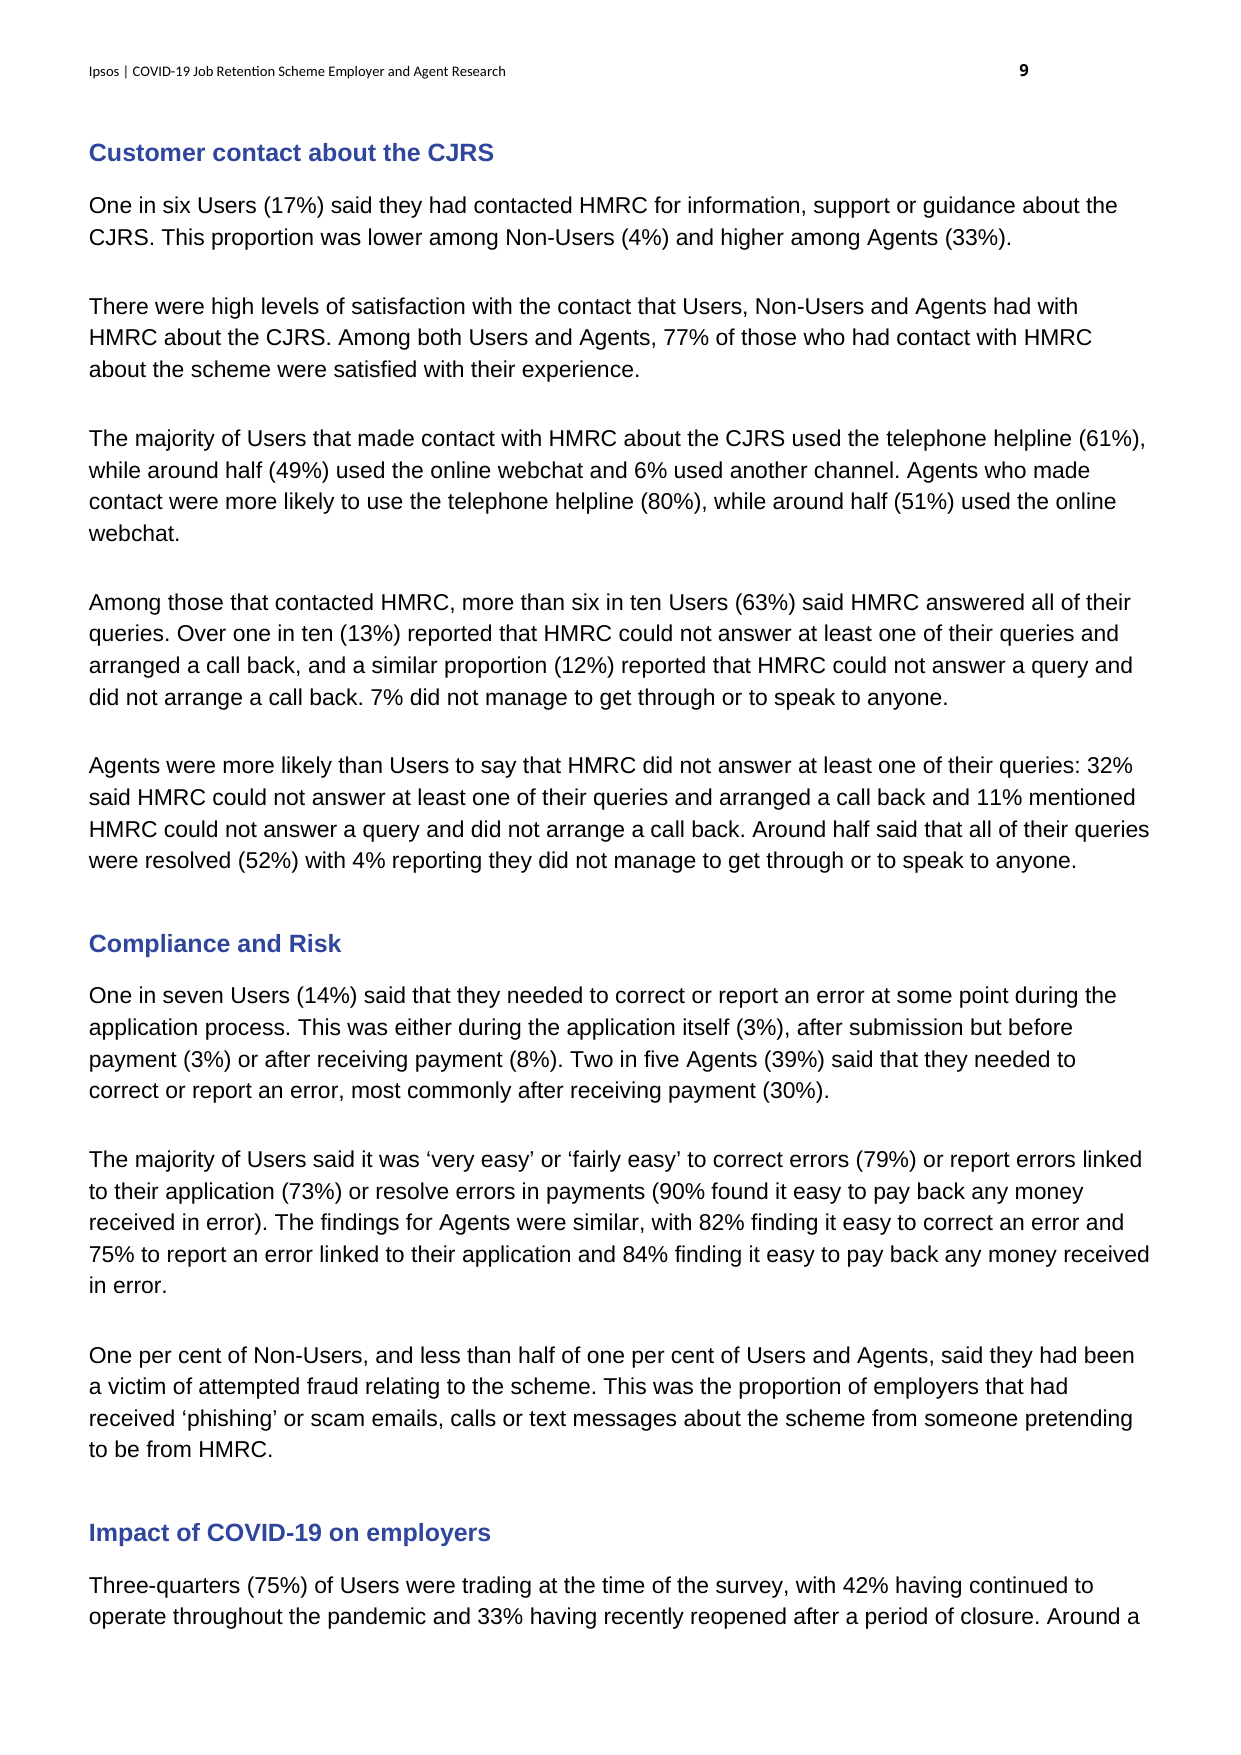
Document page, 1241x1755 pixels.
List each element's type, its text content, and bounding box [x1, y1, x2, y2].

subtitle Impact of COVID-19 on employers [89, 1518, 1152, 1547]
text One in six Users (17%) said they had contacted HMRC for information, support or guidance about the CJRS. This proportion was lower among Non-Users (4%) and higher among Agents (33%). [89, 192, 1152, 250]
subtitle Compliance and Risk [89, 929, 1152, 957]
text One in seven Users (14%) said that they needed to correct or report an error at some point during the application process. This was either during the application itself (3%), after submission but before payment (3%) or after receiving payment (8%). Two in five Agents (39%) said that they needed to correct or report an error, most commonly after receiving payment (30%). [89, 982, 1152, 1103]
text One per cent of Non-Users, and less than half of one per cent of Users and Agents, said they had been a victim of attempted fraud relating to the scheme. This was the proportion of employers that had received ‘phishing’ or scam emails, calls or text messages about the scheme from someone pretending to be from HMRC. [89, 1342, 1152, 1463]
text Among those that contacted HMRC, more than six in ten Users (63%) said HMRC answered all of their queries. Over one in ten (13%) reported that HMRC could not answer at least one of their queries and arranged a call back, and a similar proportion (12%) reported that HMRC could not answer a query and did not arrange a call back. 7% did not manage to get through or to speak to anyone. [89, 589, 1152, 710]
text Agents were more likely than Users to say that HMRC did not answer at least one of their queries: 32% said HMRC could not answer at least one of their queries and arranged a call back and 11% mentioned HMRC could not answer a query and did not arrange a call back. Around half said that all of their queries were resolved (52%) with 4% reporting they did not manage to get through or to speak to anyone. [89, 752, 1152, 873]
text The majority of Users said it was ‘very easy’ or ‘fairly easy’ to correct errors (79%) or report errors linked to their application (73%) or resolve errors in payments (90% found it easy to pay back any money received in error). The findings for Agents were similar, with 82% finding it easy to correct an error and 75% to report an error linked to their application and 84% finding it easy to pay back any money received in error. [89, 1146, 1152, 1299]
text There were high levels of satisfaction with the contact that Users, Non-Users and Agents had with HMRC about the CJRS. Among both Users and Agents, 77% of those who had contact with HMRC about the scheme were satisfied with their experience. [89, 293, 1152, 382]
text The majority of Users that made contact with HMRC about the CJRS used the telephone helpline (61%), while around half (49%) used the online webchat and 6% used another channel. Agents who made contact were more likely to use the telephone helpline (80%), while around half (51%) used the online webchat. [89, 425, 1152, 546]
text Three-quarters (75%) of Users were trading at the time of the survey, with 42% having continued to operate throughout the pandemic and 33% having recently reopened after a period of closure. Around a [89, 1572, 1152, 1629]
subtitle Customer contact about the CJRS [89, 138, 1152, 167]
